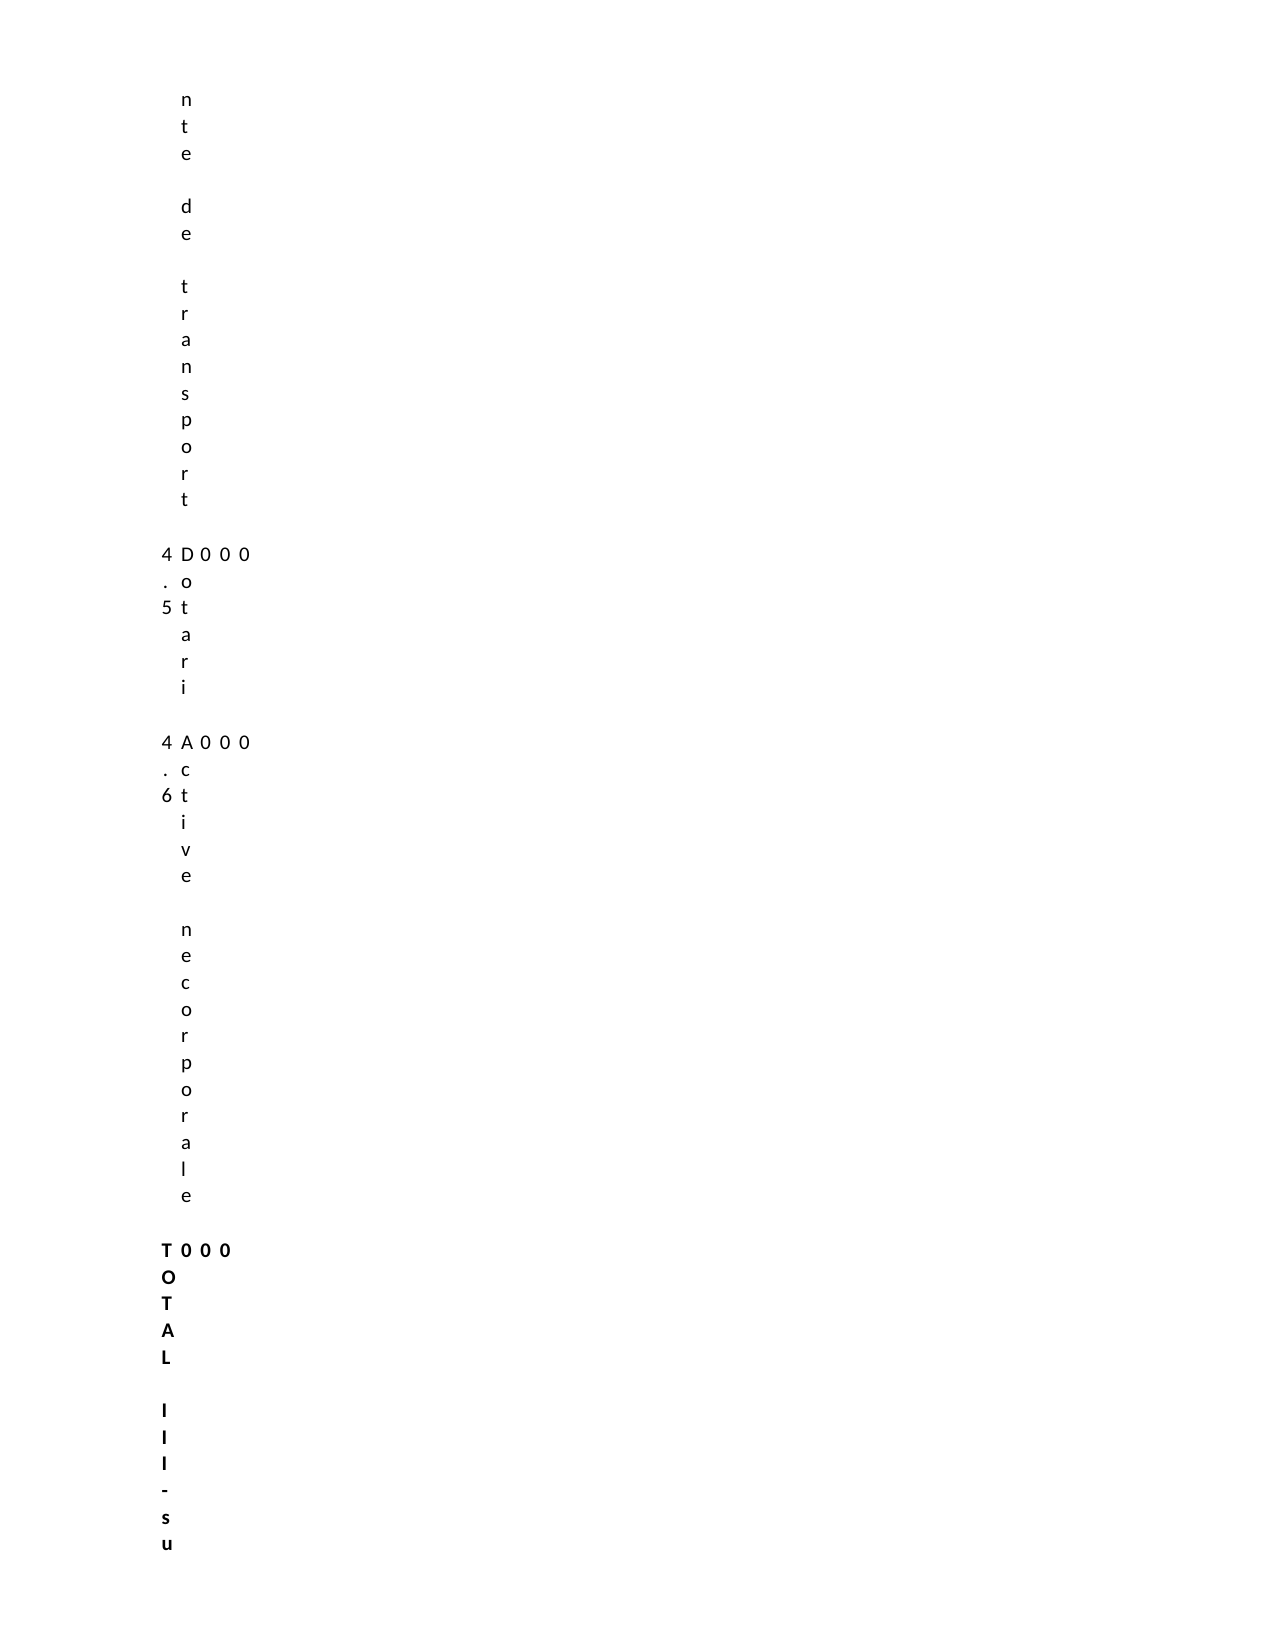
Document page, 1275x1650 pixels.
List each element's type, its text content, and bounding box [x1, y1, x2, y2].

table_cell 4.6 [156, 724, 175, 1231]
table_cell Active necorporale [175, 724, 194, 1231]
table_cell [475, 75, 583, 1567]
table_cell 4.5 [156, 535, 175, 723]
table_cell TOTAL III - su [156, 1231, 175, 1562]
table_cell 0 [194, 535, 214, 723]
table_cell 0 [194, 724, 214, 1231]
table_cell [150, 75, 258, 1567]
table_cell 0 [214, 1231, 233, 1562]
table_cell [156, 81, 175, 535]
table_cell [233, 81, 252, 535]
table_cell [214, 81, 233, 535]
table_cell 0 [233, 724, 252, 1231]
table_cell [367, 75, 475, 1567]
table_cell 0 [214, 724, 233, 1231]
table_cell 0 [233, 535, 252, 723]
table_cell 0 [175, 1231, 194, 1562]
table_cell [583, 75, 692, 1567]
table_cell [258, 75, 367, 1567]
table_cell 0 [194, 81, 214, 535]
table_cell Utilaje, echipamente tehnologice si functionale care nu necesita montaj si echipamente de transport [175, 81, 194, 535]
table_cell 0 [194, 1231, 214, 1562]
table_cell Dotari [175, 535, 194, 723]
table_cell 0 [214, 535, 233, 723]
